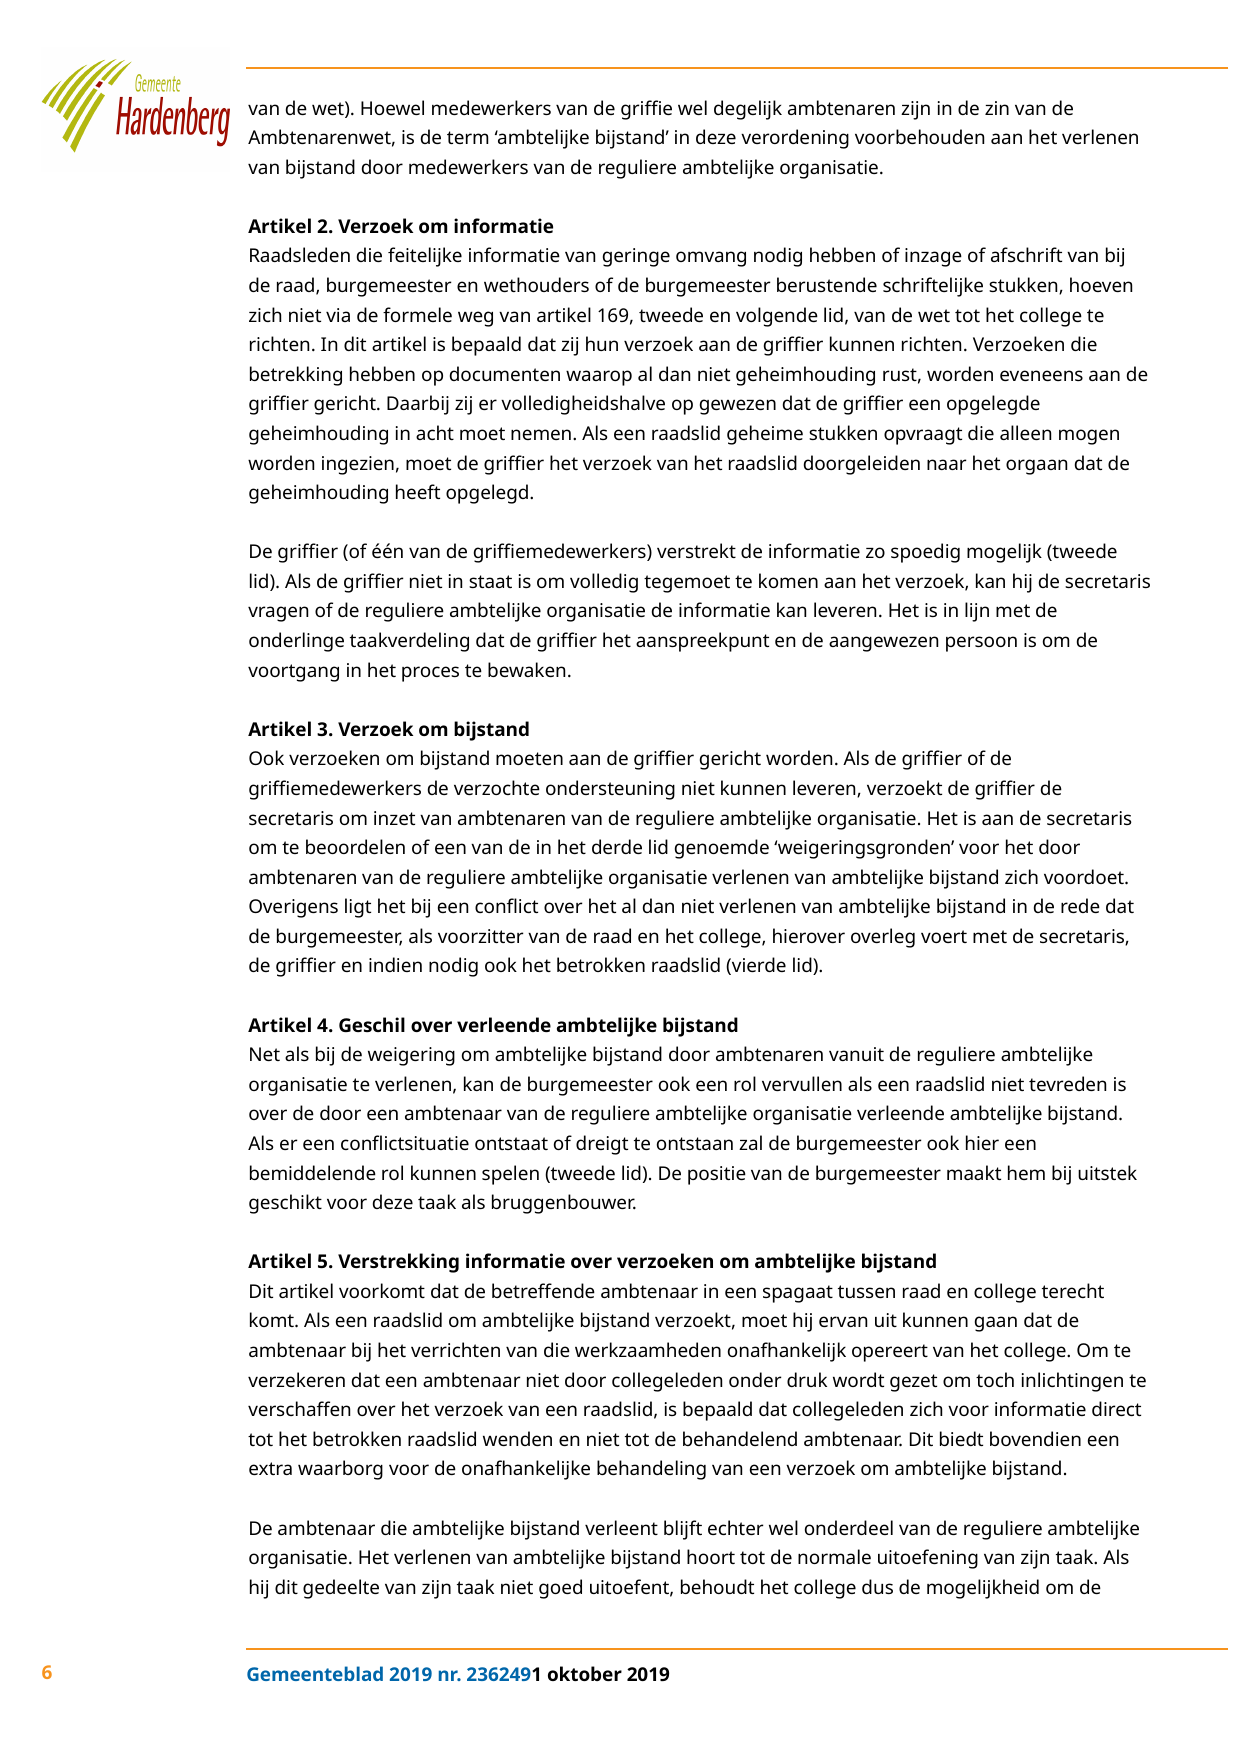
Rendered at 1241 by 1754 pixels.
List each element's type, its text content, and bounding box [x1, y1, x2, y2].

text Artikel 4. Geschil over verleende ambtelijke bijstand [248, 1012, 1152, 1038]
text Artikel 2. Verzoek om informatie [248, 213, 1152, 239]
text van de wet). Hoewel medewerkers van de griffie wel degelijk ambtenaren zijn in de zin van de Ambtenarenwet, is de term ‘ambtelijke bijstand’ in deze verordening voorbehouden aan het verlenen van bijstand door medewerkers van de reguliere ambtelijke organisatie. [248, 95, 1152, 180]
text Dit artikel voorkomt dat de betreffende ambtenaar in een spagaat tussen raad en college terecht komt. Als een raadslid om ambtelijke bijstand verzoekt, moet hij ervan uit kunnen gaan dat de ambtenaar bij het verrichten van die werkzaamheden onafhankelijk opereert van het college. Om te verzekeren dat een ambtenaar niet door collegeleden onder druk wordt gezet om toch inlichtingen te verschaffen over het verzoek van een raadslid, is bepaald dat collegeleden zich voor informatie direct tot het betrokken raadslid wenden en niet tot de behandelend ambtenaar. Dit biedt bovendien een extra waarborg voor de onafhankelijke behandeling van een verzoek om ambtelijke bijstand. [248, 1278, 1152, 1481]
text De griffier (of één van de griffiemedewerkers) verstrekt de informatie zo spoedig mogelijk (tweede lid). Als de griffier niet in staat is om volledig tegemoet te komen aan het verzoek, kan hij de secretaris vragen of de reguliere ambtelijke organisatie de informatie kan leveren. Het is in lijn met de onderlinge taakverdeling dat de griffier het aanspreekpunt en de aangewezen persoon is om de voortgang in het proces te bewaken. [248, 538, 1152, 683]
text Artikel 3. Verzoek om bijstand [248, 716, 1152, 742]
text Raadsleden die feitelijke informatie van geringe omvang nodig hebben of inzage of afschrift van bij de raad, burgemeester en wethouders of de burgemeester berustende schriftelijke stukken, hoeven zich niet via de formele weg van artikel 169, tweede en volgende lid, van de wet tot het college te richten. In dit artikel is bepaald dat zij hun verzoek aan de griffier kunnen richten. Verzoeken die betrekking hebben op documenten waarop al dan niet geheimhouding rust, worden eveneens aan de griffier gericht. Daarbij zij er volledigheidshalve op gewezen dat de griffier een opgelegde geheimhouding in acht moet nemen. Als een raadslid geheime stukken opvraagt die alleen mogen worden ingezien, moet de griffier het verzoek van het raadslid doorgeleiden naar het orgaan dat de geheimhouding heeft opgelegd. [248, 243, 1152, 505]
text Net als bij de weigering om ambtelijke bijstand door ambtenaren vanuit de reguliere ambtelijke organisatie te verlenen, kan de burgemeester ook een rol vervullen als een raadslid niet tevreden is over de door een ambtenaar van de reguliere ambtelijke organisatie verleende ambtelijke bijstand. Als er een conflictsituatie ontstaat of dreigt te ontstaan zal de burgemeester ook hier een bemiddelende rol kunnen spelen (tweede lid). De positie van de burgemeester maakt hem bij uitstek geschikt voor deze taak als bruggenbouwer. [248, 1041, 1152, 1215]
picture [41, 47, 231, 172]
text Artikel 5. Verstrekking informatie over verzoeken om ambtelijke bijstand [248, 1248, 1152, 1274]
text De ambtenaar die ambtelijke bijstand verleent blijft echter wel onderdeel van de reguliere ambtelijke organisatie. Het verlenen van ambtelijke bijstand hoort tot de normale uitoefening van zijn taak. Als hij dit gedeelte van zijn taak niet goed uitoefent, behoudt het college dus de mogelijkheid om de [248, 1515, 1152, 1600]
text Ook verzoeken om bijstand moeten aan de griffier gericht worden. Als de griffier of de griffiemedewerkers de verzochte ondersteuning niet kunnen leveren, verzoekt de griffier de secretaris om inzet van ambtenaren van de reguliere ambtelijke organisatie. Het is aan de secretaris om te beoordelen of een van de in het derde lid genoemde ‘weigeringsgronden’ voor het door ambtenaren van de reguliere ambtelijke organisatie verlenen van ambtelijke bijstand zich voordoet. Overigens ligt het bij een conflict over het al dan niet verlenen van ambtelijke bijstand in de rede dat de burgemeester, als voorzitter van de raad en het college, hierover overleg voert met de secretaris, de griffier en indien nodig ook het betrokken raadslid (vierde lid). [248, 746, 1152, 978]
